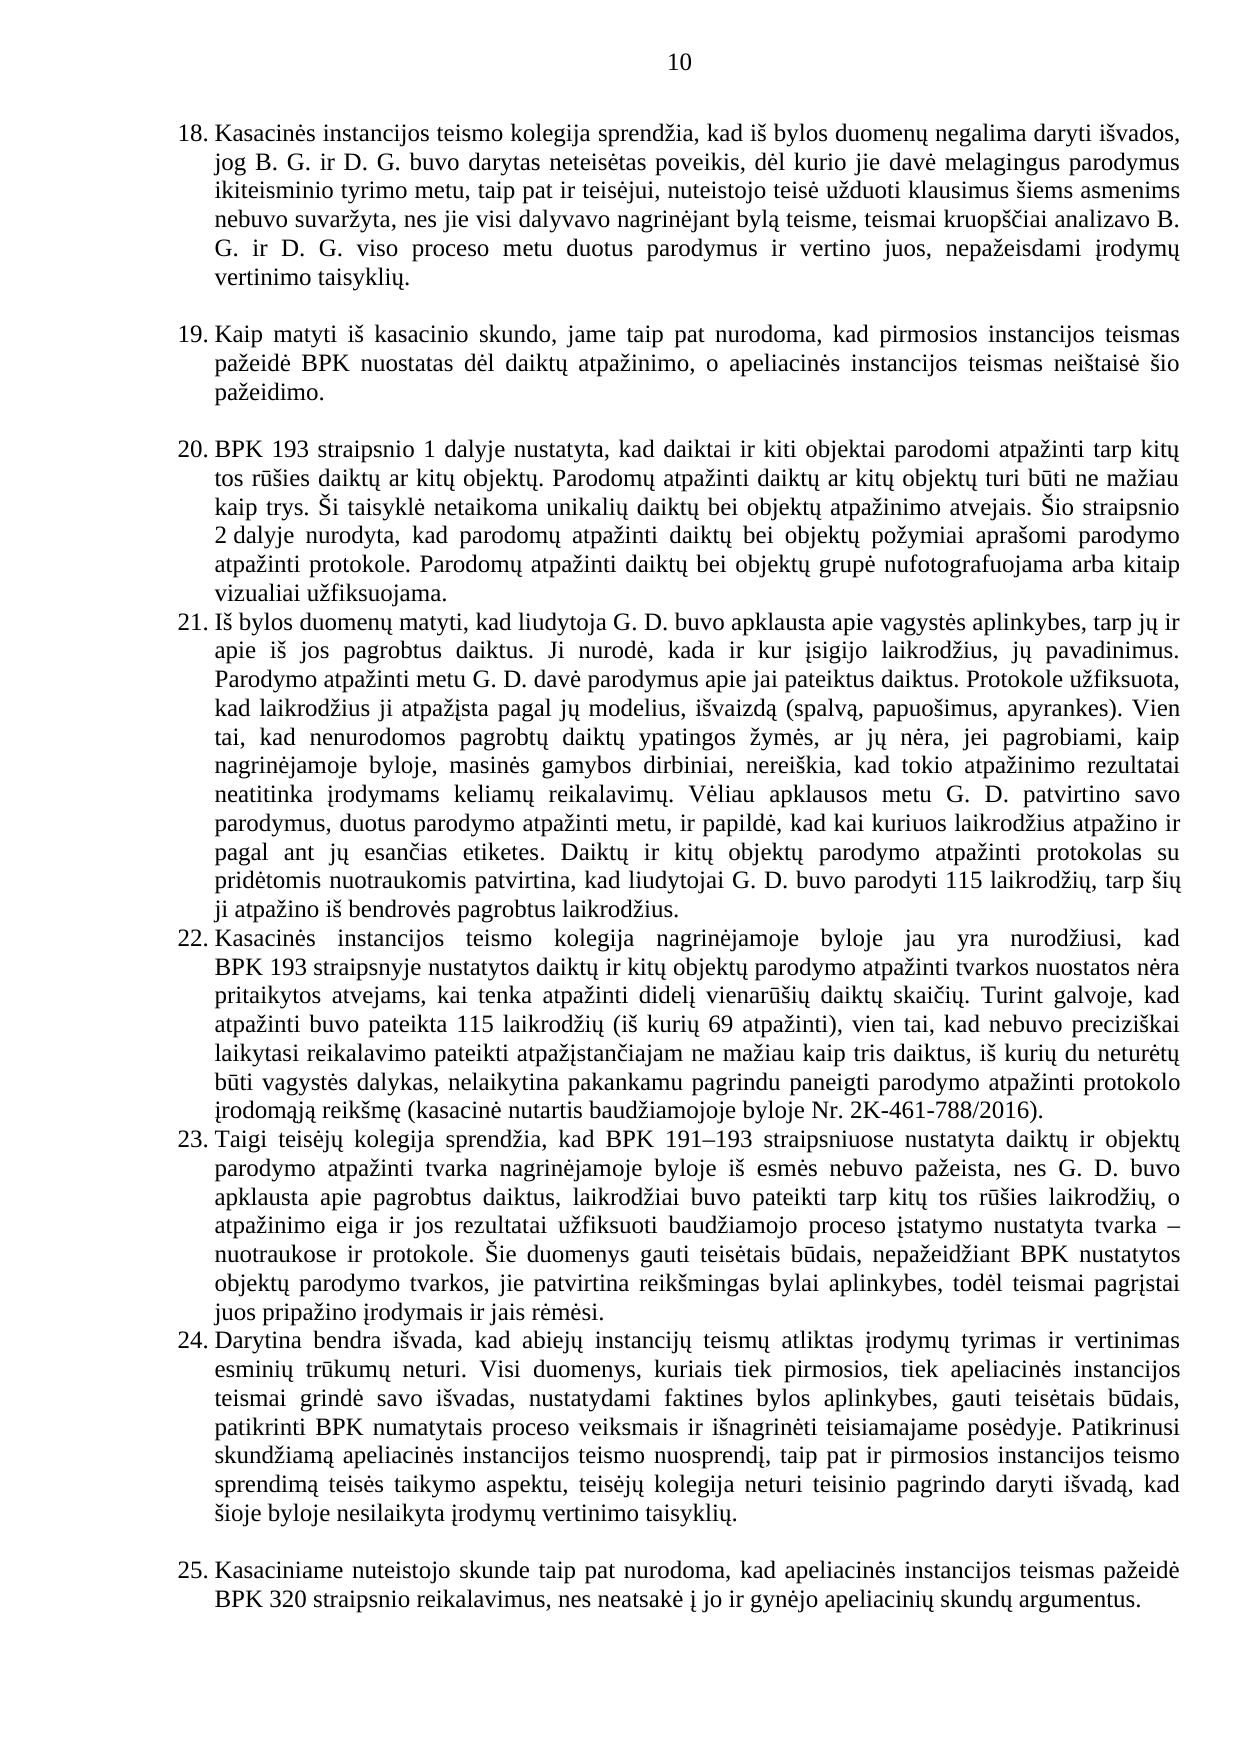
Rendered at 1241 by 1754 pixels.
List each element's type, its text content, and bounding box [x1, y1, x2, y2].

text 23. Taigi teisėjų kolegija sprendžia, kad BPK 191–193 straipsniuose nustatyta daiktų ir objektų parodymo atpažinti tvarka nagrinėjamoje byloje iš esmės nebuvo pažeista, nes G. D. buvo apklausta apie pagrobtus daiktus, laikrodžiai buvo pateikti tarp kitų tos rūšies laikrodžių, o atpažinimo eiga ir jos rezultatai užfiksuoti baudžiamojo proceso įstatymo nustatyta tvarka – nuotraukose ir protokole. Šie duomenys gauti teisėtais būdais, nepažeidžiant BPK nustatytos objektų parodymo tvarkos, jie patvirtina reikšmingas bylai aplinkybes, todėl teismai pagrįstai juos pripažino įrodymais ir jais rėmėsi. [177, 1124, 1181, 1326]
text 19. Kaip matyti iš kasacinio skundo, jame taip pat nurodoma, kad pirmosios instancijos teismas pažeidė BPK nuostatas dėl daiktų atpažinimo, o apeliacinės instancijos teismas neištaisė šio pažeidimo. [177, 319, 1181, 406]
text 21. Iš bylos duomenų matyti, kad liudytoja G. D. buvo apklausta apie vagystės aplinkybes, tarp jų ir apie iš jos pagrobtus daiktus. Ji nurodė, kada ir kur įsigijo laikrodžius, jų pavadinimus. Parodymo atpažinti metu G. D. davė parodymus apie jai pateiktus daiktus. Protokole užfiksuota, kad laikrodžius ji atpažįsta pagal jų modelius, išvaizdą (spalvą, papuošimus, apyrankes). Vien tai, kad nenurodomos pagrobtų daiktų ypatingos žymės, ar jų nėra, jei pagrobiami, kaip nagrinėjamoje byloje, masinės gamybos dirbiniai, nereiškia, kad tokio atpažinimo rezultatai neatitinka įrodymams keliamų reikalavimų. Vėliau apklausos metu G. D. patvirtino savo parodymus, duotus parodymo atpažinti metu, ir papildė, kad kai kuriuos laikrodžius atpažino ir pagal ant jų esančias etiketes. Daiktų ir kitų objektų parodymo atpažinti protokolas su pridėtomis nuotraukomis patvirtina, kad liudytojai G. D. buvo parodyti 115 laikrodžių, tarp šių ji atpažino iš bendrovės pagrobtus laikrodžius. [177, 607, 1181, 923]
text 24. Darytina bendra išvada, kad abiejų instancijų teismų atliktas įrodymų tyrimas ir vertinimas esminių trūkumų neturi. Visi duomenys, kuriais tiek pirmosios, tiek apeliacinės instancijos teismai grindė savo išvadas, nustatydami faktines bylos aplinkybes, gauti teisėtais būdais, patikrinti BPK numatytais proceso veiksmais ir išnagrinėti teisiamajame posėdyje. Patikrinusi skundžiamą apeliacinės instancijos teismo nuosprendį, taip pat ir pirmosios instancijos teismo sprendimą teisės taikymo aspektu, teisėjų kolegija neturi teisinio pagrindo daryti išvadą, kad šioje byloje nesilaikyta įrodymų vertinimo taisyklių. [177, 1326, 1181, 1527]
text 22. Kasacinės instancijos teismo kolegija nagrinėjamoje byloje jau yra nurodžiusi, kad BPK 193 straipsnyje nustatytos daiktų ir kitų objektų parodymo atpažinti tvarkos nuostatos nėra pritaikytos atvejams, kai tenka atpažinti didelį vienarūšių daiktų skaičių. Turint galvoje, kad atpažinti buvo pateikta 115 laikrodžių (iš kurių 69 atpažinti), vien tai, kad nebuvo preciziškai laikytasi reikalavimo pateikti atpažįstančiajam ne mažiau kaip tris daiktus, iš kurių du neturėtų būti vagystės dalykas, nelaikytina pakankamu pagrindu paneigti parodymo atpažinti protokolo įrodomąją reikšmę (kasacinė nutartis baudžiamojoje byloje Nr. 2K-461-788/2016). [177, 923, 1181, 1124]
text 20. BPK 193 straipsnio 1 dalyje nustatyta, kad daiktai ir kiti objektai parodomi atpažinti tarp kitų tos rūšies daiktų ar kitų objektų. Parodomų atpažinti daiktų ar kitų objektų turi būti ne mažiau kaip trys. Ši taisyklė netaikoma unikalių daiktų bei objektų atpažinimo atvejais. Šio straipsnio 2 dalyje nurodyta, kad parodomų atpažinti daiktų bei objektų požymiai aprašomi parodymo atpažinti protokole. Parodomų atpažinti daiktų bei objektų grupė nufotografuojama arba kitaip vizualiai užfiksuojama. [177, 434, 1181, 607]
text 25. Kasaciniame nuteistojo skunde taip pat nurodoma, kad apeliacinės instancijos teismas pažeidė BPK 320 straipsnio reikalavimus, nes neatsakė į jo ir gynėjo apeliacinių skundų argumentus. [177, 1556, 1181, 1613]
text 18. Kasacinės instancijos teismo kolegija sprendžia, kad iš bylos duomenų negalima daryti išvados, jog B. G. ir D. G. buvo darytas neteisėtas poveikis, dėl kurio jie davė melagingus parodymus ikiteisminio tyrimo metu, taip pat ir teisėjui, nuteistojo teisė užduoti klausimus šiems asmenims nebuvo suvaržyta, nes jie visi dalyvavo nagrinėjant bylą teisme, teismai kruopščiai analizavo B. G. ir D. G. viso proceso metu duotus parodymus ir vertino juos, nepažeisdami įrodymų vertinimo taisyklių. [177, 118, 1181, 291]
